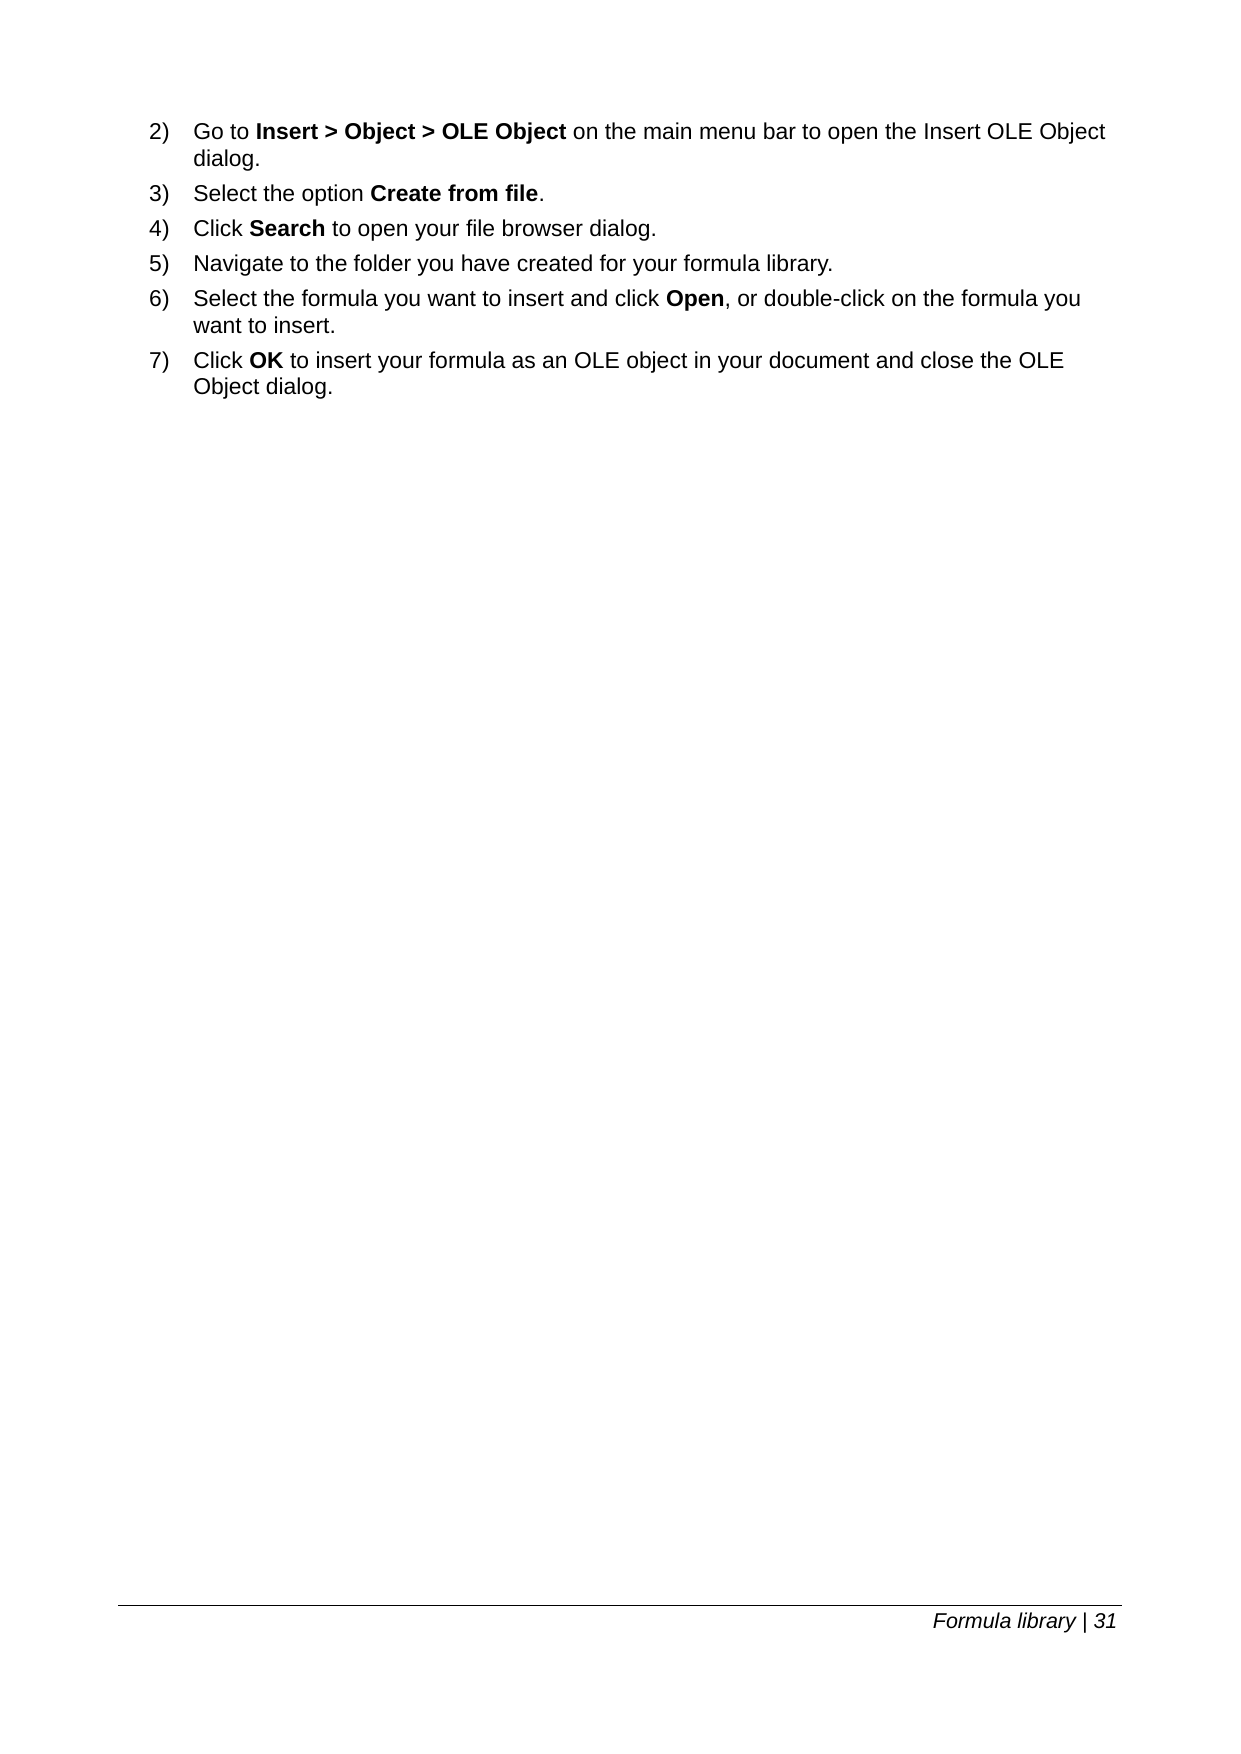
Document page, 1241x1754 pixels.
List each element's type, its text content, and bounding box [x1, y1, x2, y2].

list Go to Insert > Object > OLE Object on the main menu bar to open the Insert OLE Object dialog. [169, 118, 1122, 171]
list Select the formula you want to insert and click Open, or double-click on the formula you want to insert. [169, 285, 1122, 338]
list Select the option Create from file. [169, 180, 1122, 206]
list Click Search to open your file browser dialog. [169, 215, 1122, 241]
list Click OK to insert your formula as an OLE object in your document and close the OLE Object dialog. [169, 347, 1122, 399]
list Navigate to the folder you have created for your formula library. [169, 250, 1122, 276]
